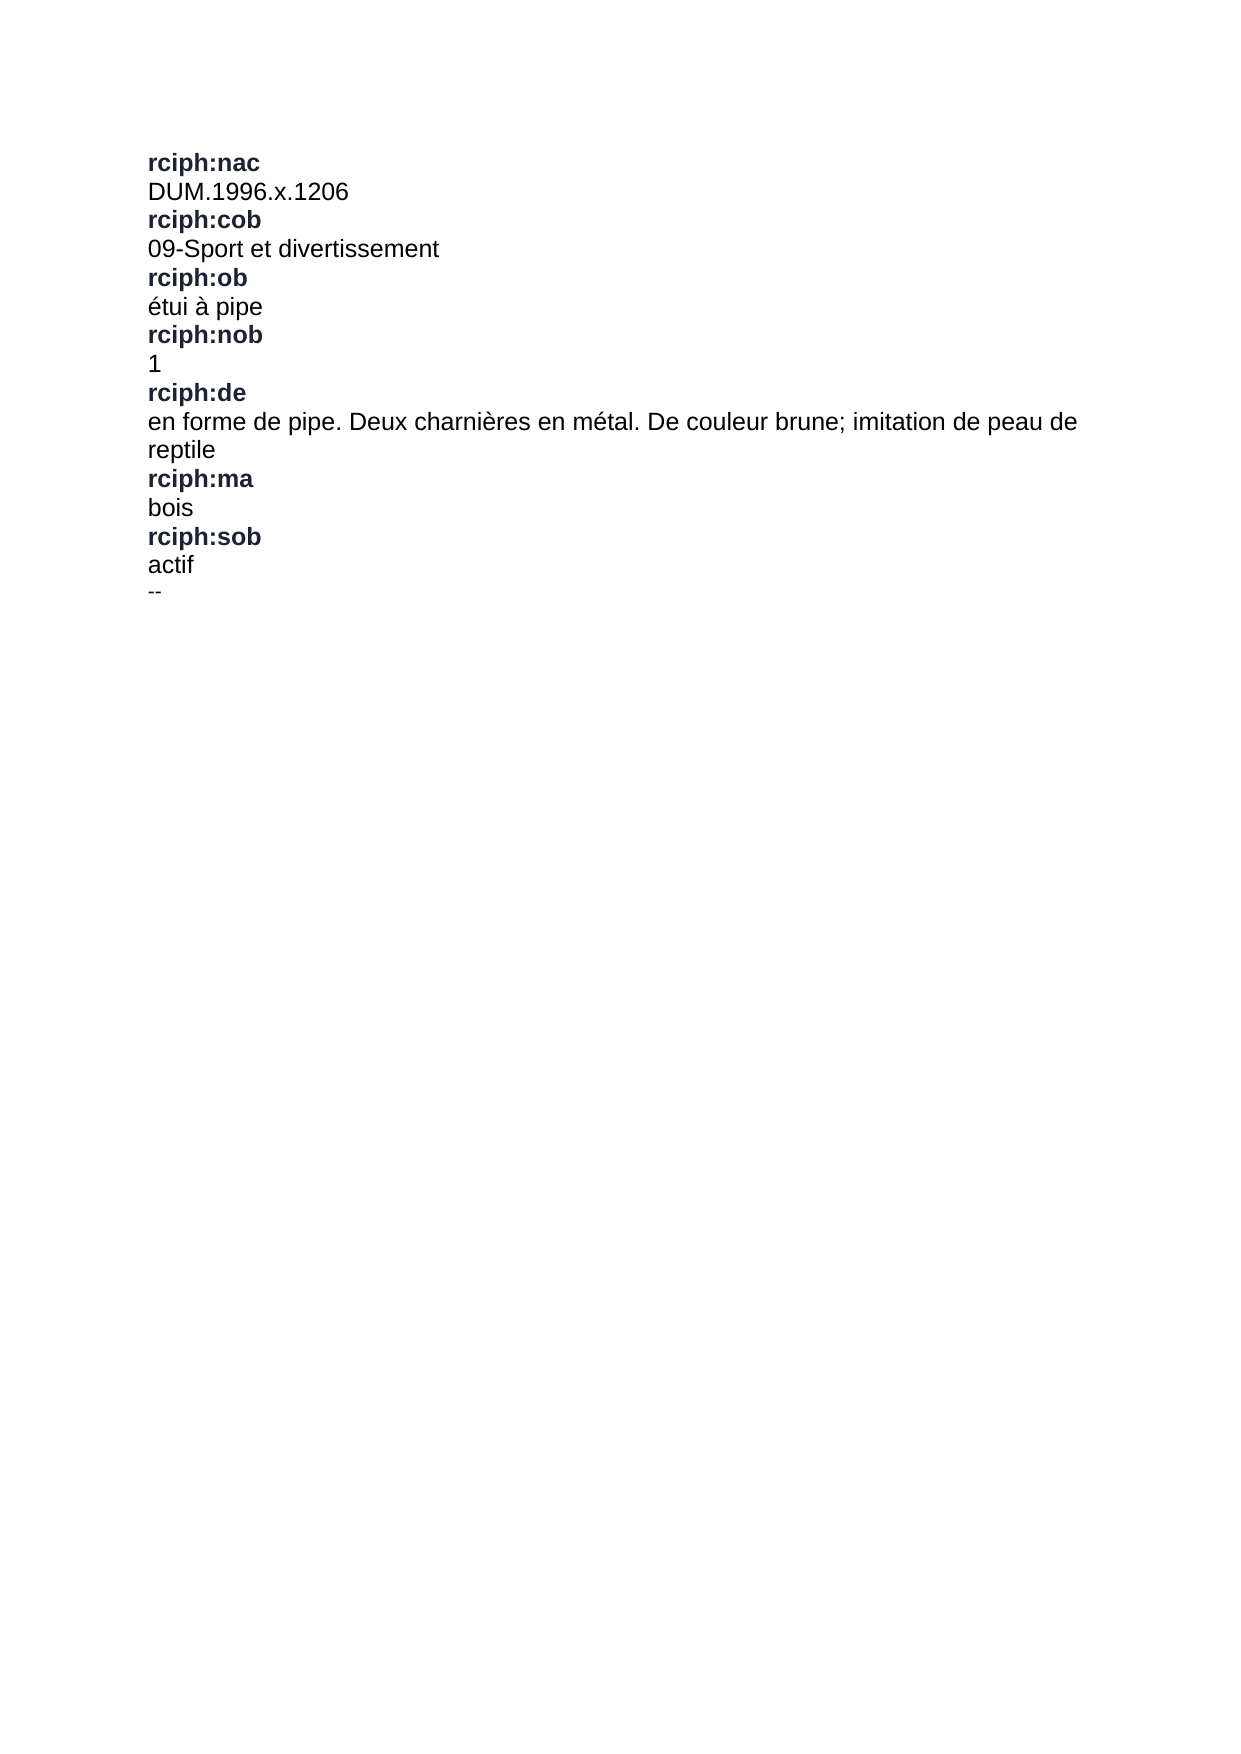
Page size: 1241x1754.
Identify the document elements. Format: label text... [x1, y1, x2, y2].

text rciph:ma [148, 464, 1092, 493]
text rciph:cob [148, 205, 1092, 234]
text bois [148, 493, 1092, 521]
text rciph:sob [148, 521, 1092, 550]
text actif [148, 550, 1092, 579]
text rciph:ob [148, 263, 1092, 291]
text 09-Sport et divertissement [148, 234, 1092, 263]
text DUM.1996.x.1206 [148, 176, 1092, 205]
text en forme de pipe. Deux charnières en métal. De couleur brune; imitation de peau de reptile [148, 406, 1092, 464]
text rciph:de [148, 378, 1092, 406]
text 1 [148, 349, 1092, 378]
text -- [148, 579, 1092, 603]
text rciph:nac [148, 148, 1092, 176]
text rciph:nob [148, 320, 1092, 349]
text étui à pipe [148, 291, 1092, 320]
